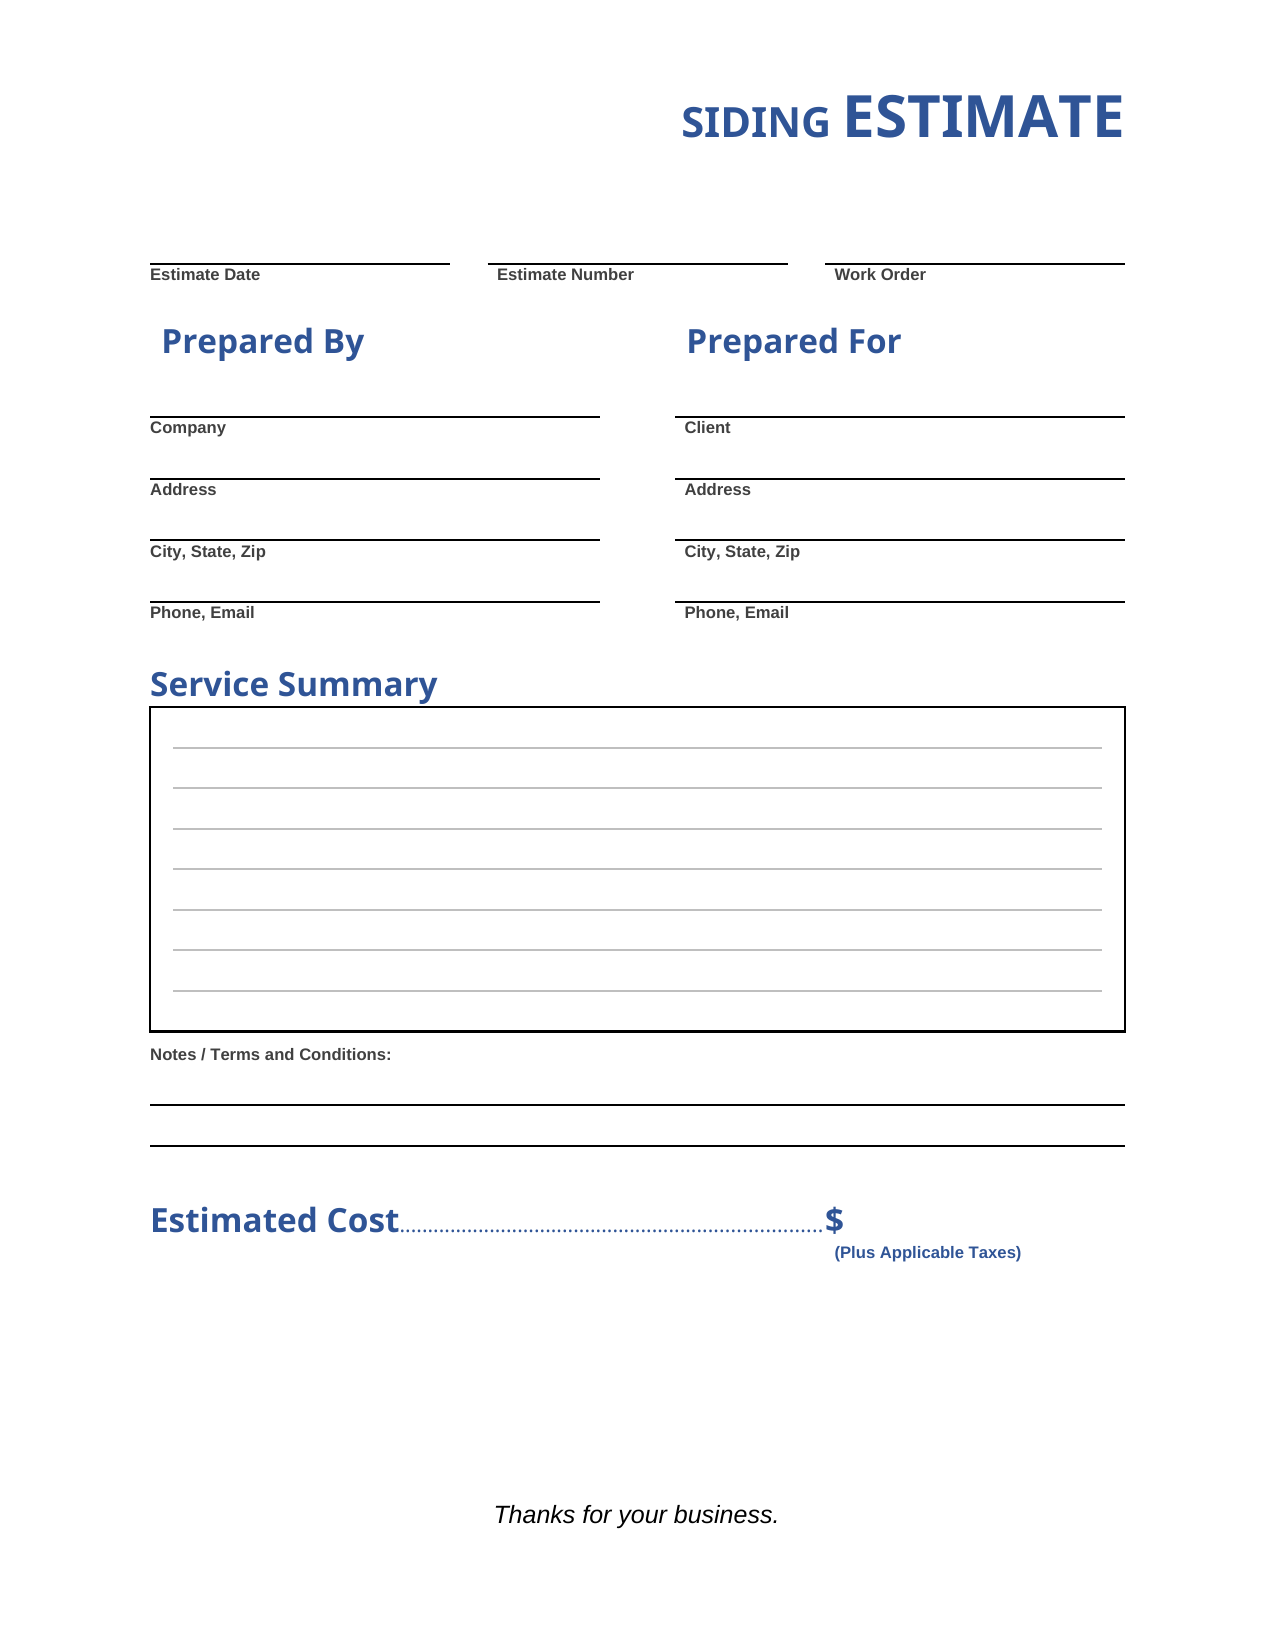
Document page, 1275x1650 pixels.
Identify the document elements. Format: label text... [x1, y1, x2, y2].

table_header [151, 708, 173, 747]
text Service Summary [150, 661, 1125, 706]
table_header [600, 318, 675, 363]
text SIDING ESTIMATE [150, 75, 1125, 154]
table_cell [151, 787, 173, 828]
table_header [450, 223, 487, 263]
table_header [600, 375, 675, 416]
table_cell [1102, 747, 1124, 787]
table_header [1102, 708, 1124, 747]
text Estimate Date Estimate Number Work Order [150, 265, 1125, 284]
text (Plus Applicable Taxes) [150, 1243, 1125, 1262]
table_cell [1102, 909, 1124, 949]
table_cell [151, 747, 173, 787]
table_header [150, 1064, 1125, 1104]
table_cell [1102, 868, 1124, 909]
table_header [675, 499, 1125, 539]
table_cell [151, 990, 173, 1030]
table_cell [151, 828, 173, 868]
table_header [150, 375, 600, 416]
table_cell [151, 949, 173, 990]
table_cell [173, 992, 1102, 1030]
table_header [675, 561, 1125, 601]
table_cell [1102, 828, 1124, 868]
text Phone, Email Phone, Email [150, 603, 1125, 622]
table_cell [1102, 949, 1124, 990]
text Notes / Terms and Conditions: [150, 1044, 1125, 1064]
table_header [150, 561, 600, 601]
table_header [788, 223, 825, 263]
table_header [173, 708, 1102, 747]
table_cell [173, 830, 1102, 868]
table_header [600, 499, 675, 539]
table_header [600, 561, 675, 601]
table_header Prepared By [150, 318, 600, 363]
table_cell [173, 749, 1102, 787]
table_header [675, 375, 1125, 416]
table_header [150, 223, 450, 263]
table_header [675, 437, 1125, 478]
text City, State, Zip City, State, Zip [150, 541, 1125, 561]
table_cell [173, 951, 1102, 990]
table_header [150, 437, 600, 478]
table_header [150, 499, 600, 539]
table_header [825, 223, 1125, 263]
text Estimated Cost $ [150, 1197, 1125, 1243]
table_cell [1102, 990, 1124, 1030]
table_header [488, 223, 787, 263]
table_cell [173, 911, 1102, 949]
table_cell [151, 868, 173, 909]
table_cell [151, 909, 173, 949]
table_header [600, 437, 675, 478]
text Company Client [150, 418, 1125, 437]
table_cell [173, 789, 1102, 828]
table_cell [150, 1106, 1125, 1145]
table_cell [173, 870, 1102, 909]
table_header Prepared For [675, 318, 1125, 363]
text Address Address [150, 480, 1125, 499]
table_cell [1102, 787, 1124, 828]
